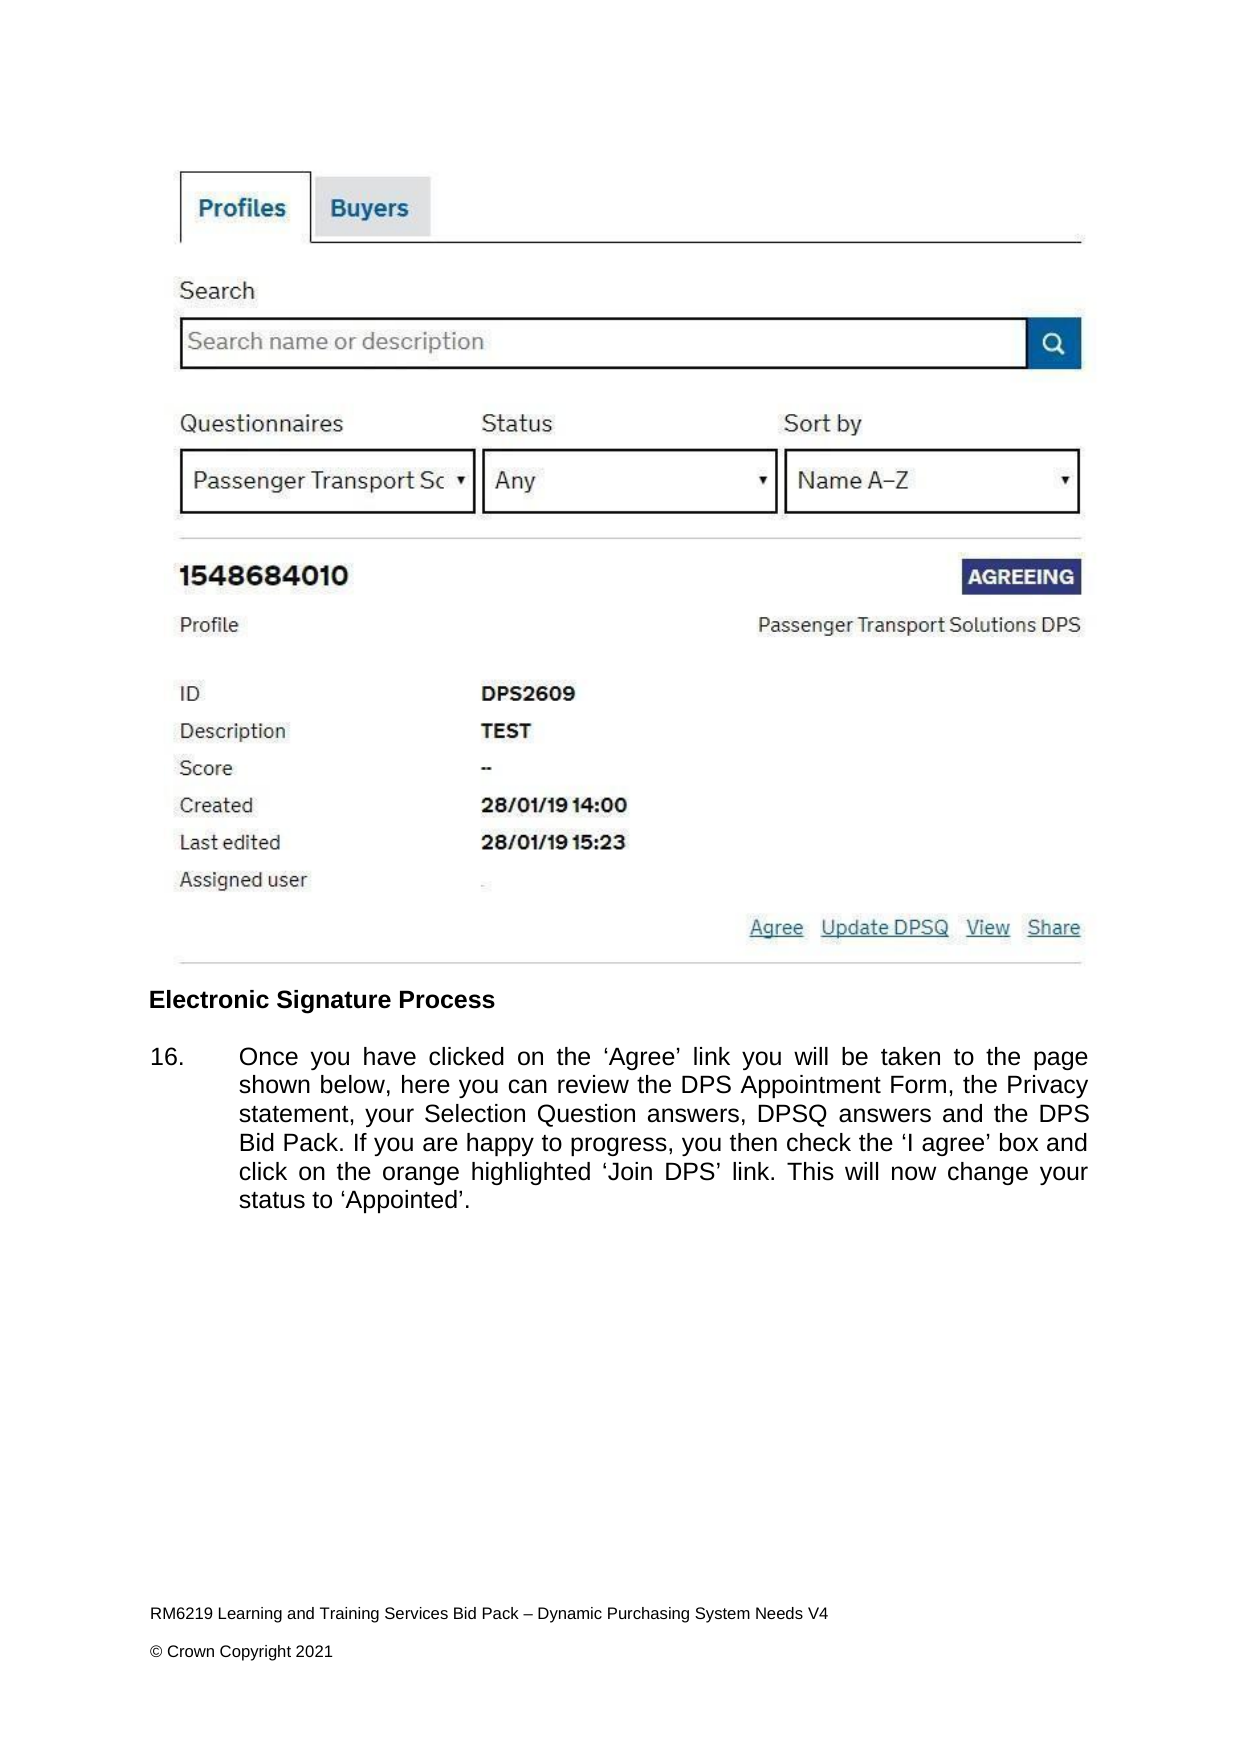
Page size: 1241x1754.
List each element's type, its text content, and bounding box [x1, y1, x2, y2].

text Electronic Signature Process [148, 985, 1084, 1013]
list Once you have clicked on the ‘Agree’ link you will be taken to the page shown below, here you can review the DPS Appointment Form, the Privacy statement, your Selection Question answers, DPSQ answers and the DPS Bid Pack. If you are happy to progress, you then check the ‘I agree’ box and click on the orange highlighted ‘Join DPS’ link. This will now change your status to ‘Appointed’. [150, 1042, 1090, 1214]
